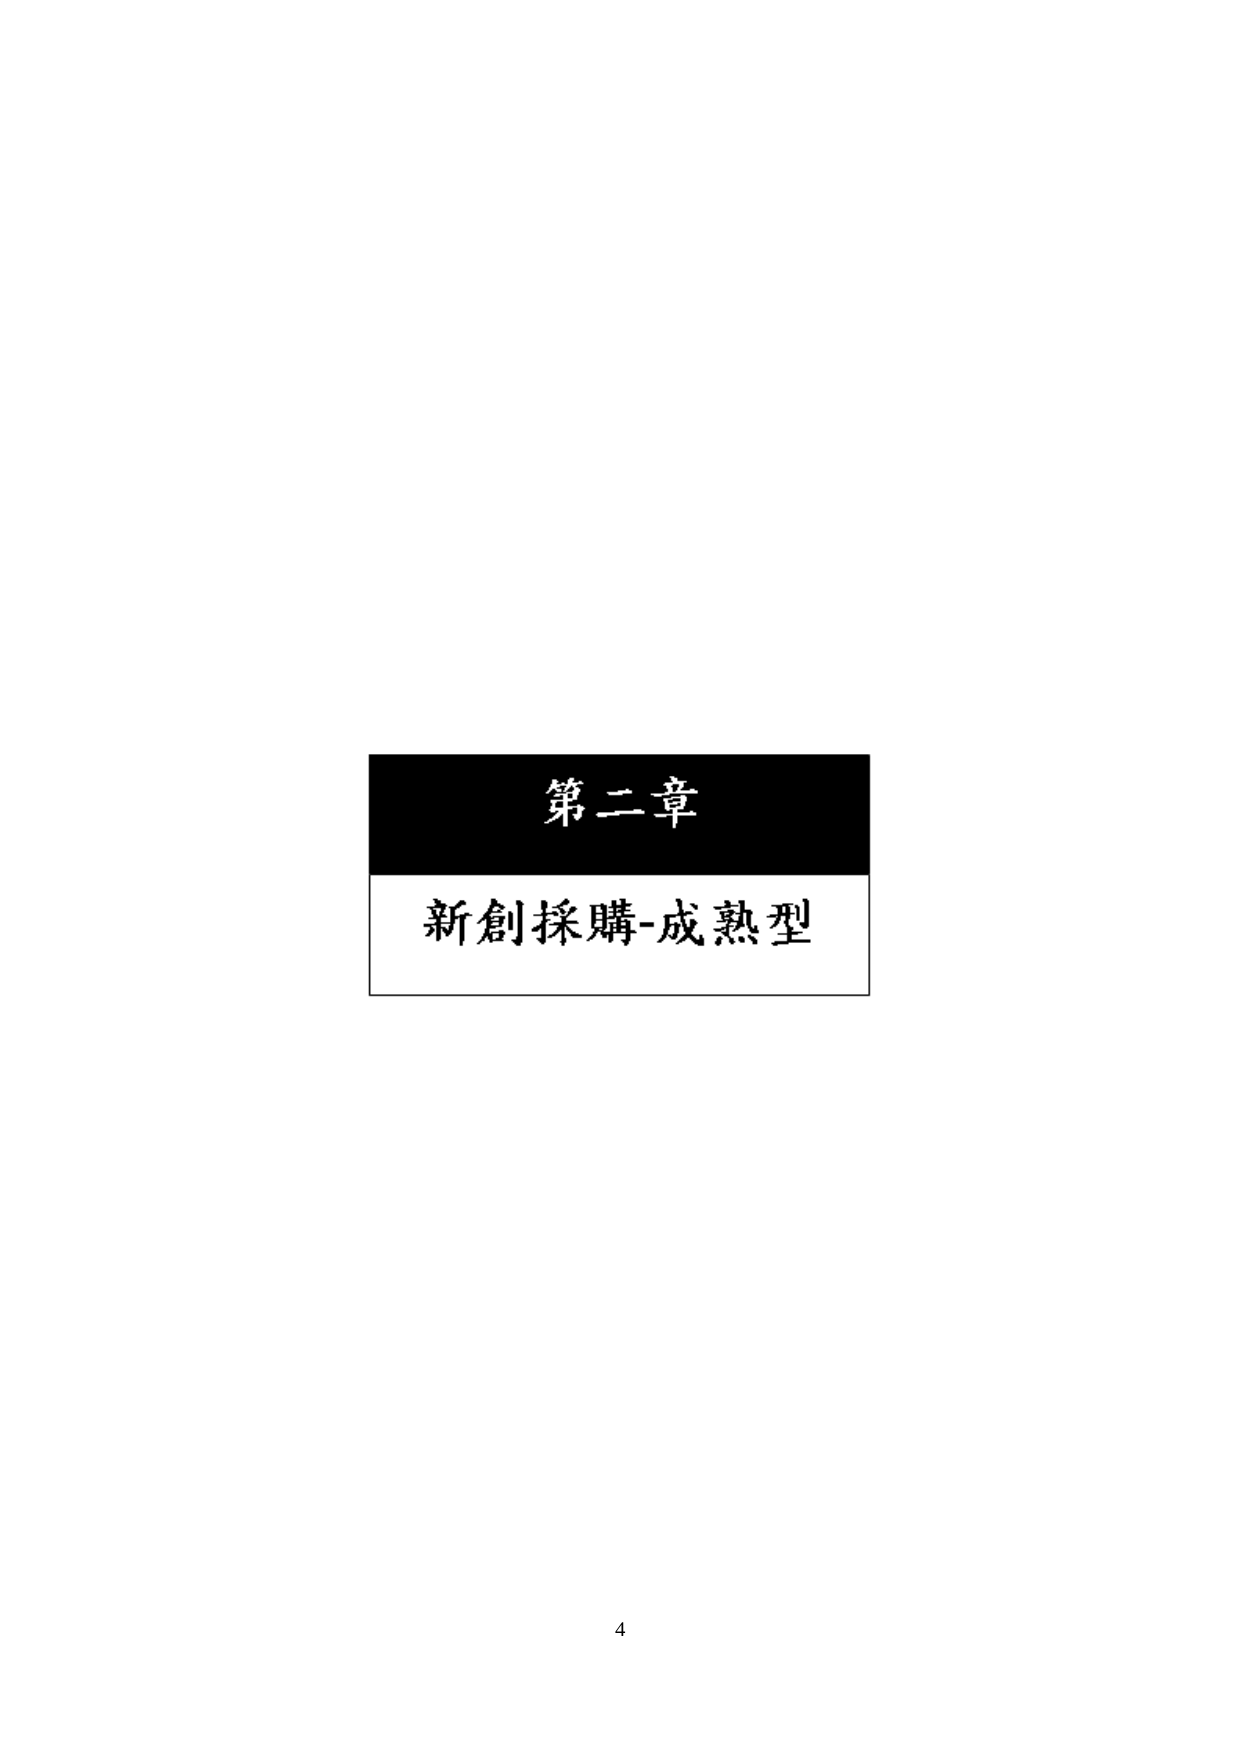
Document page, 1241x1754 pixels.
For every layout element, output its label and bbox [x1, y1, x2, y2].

picture [366, 753, 875, 1001]
